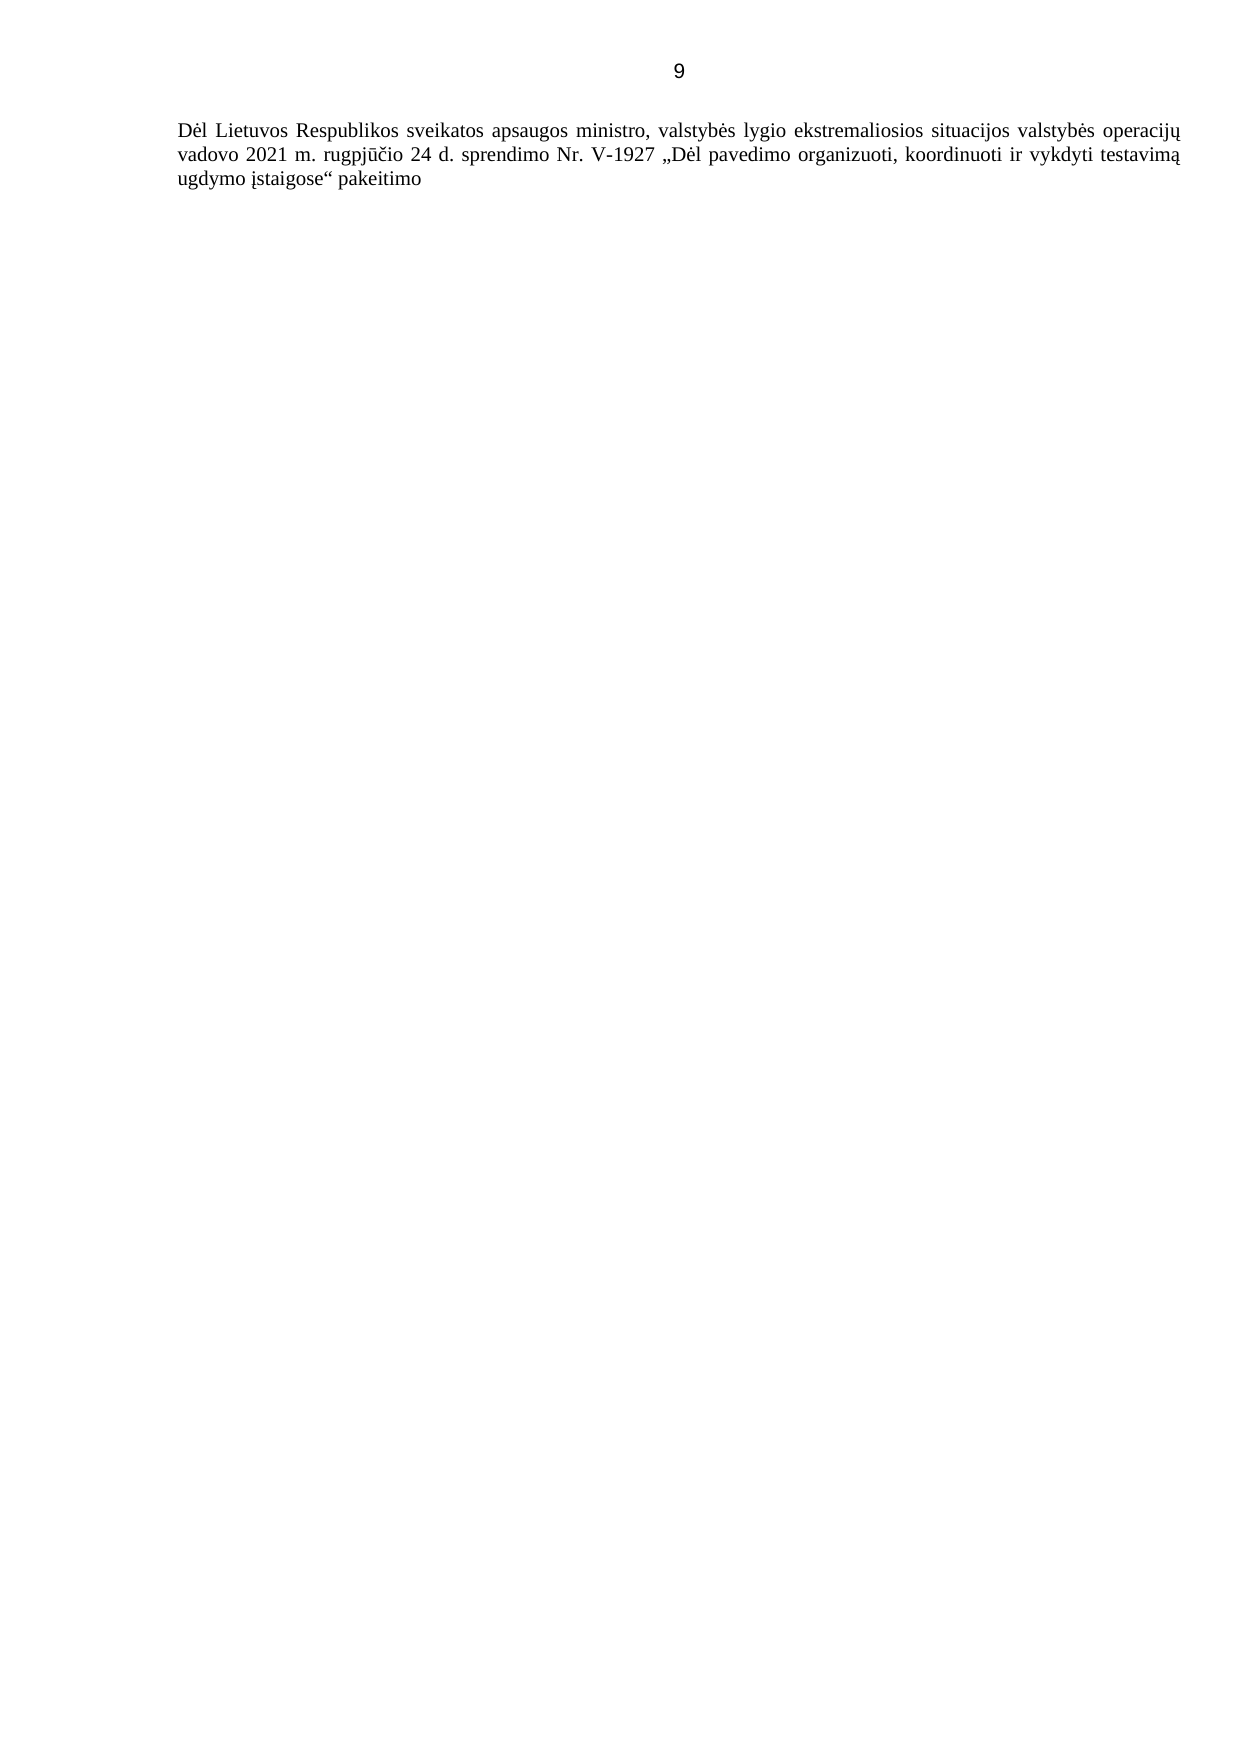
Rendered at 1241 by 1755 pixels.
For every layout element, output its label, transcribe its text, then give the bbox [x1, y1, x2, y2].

text Dėl Lietuvos Respublikos sveikatos apsaugos ministro, valstybės lygio ekstremaliosios situacijos valstybės operacijų vadovo 2021 m. rugpjūčio 24 d. sprendimo Nr. V-1927 „Dėl pavedimo organizuoti, koordinuoti ir vykdyti testavimą ugdymo įstaigose“ pakeitimo [177, 118, 1181, 190]
